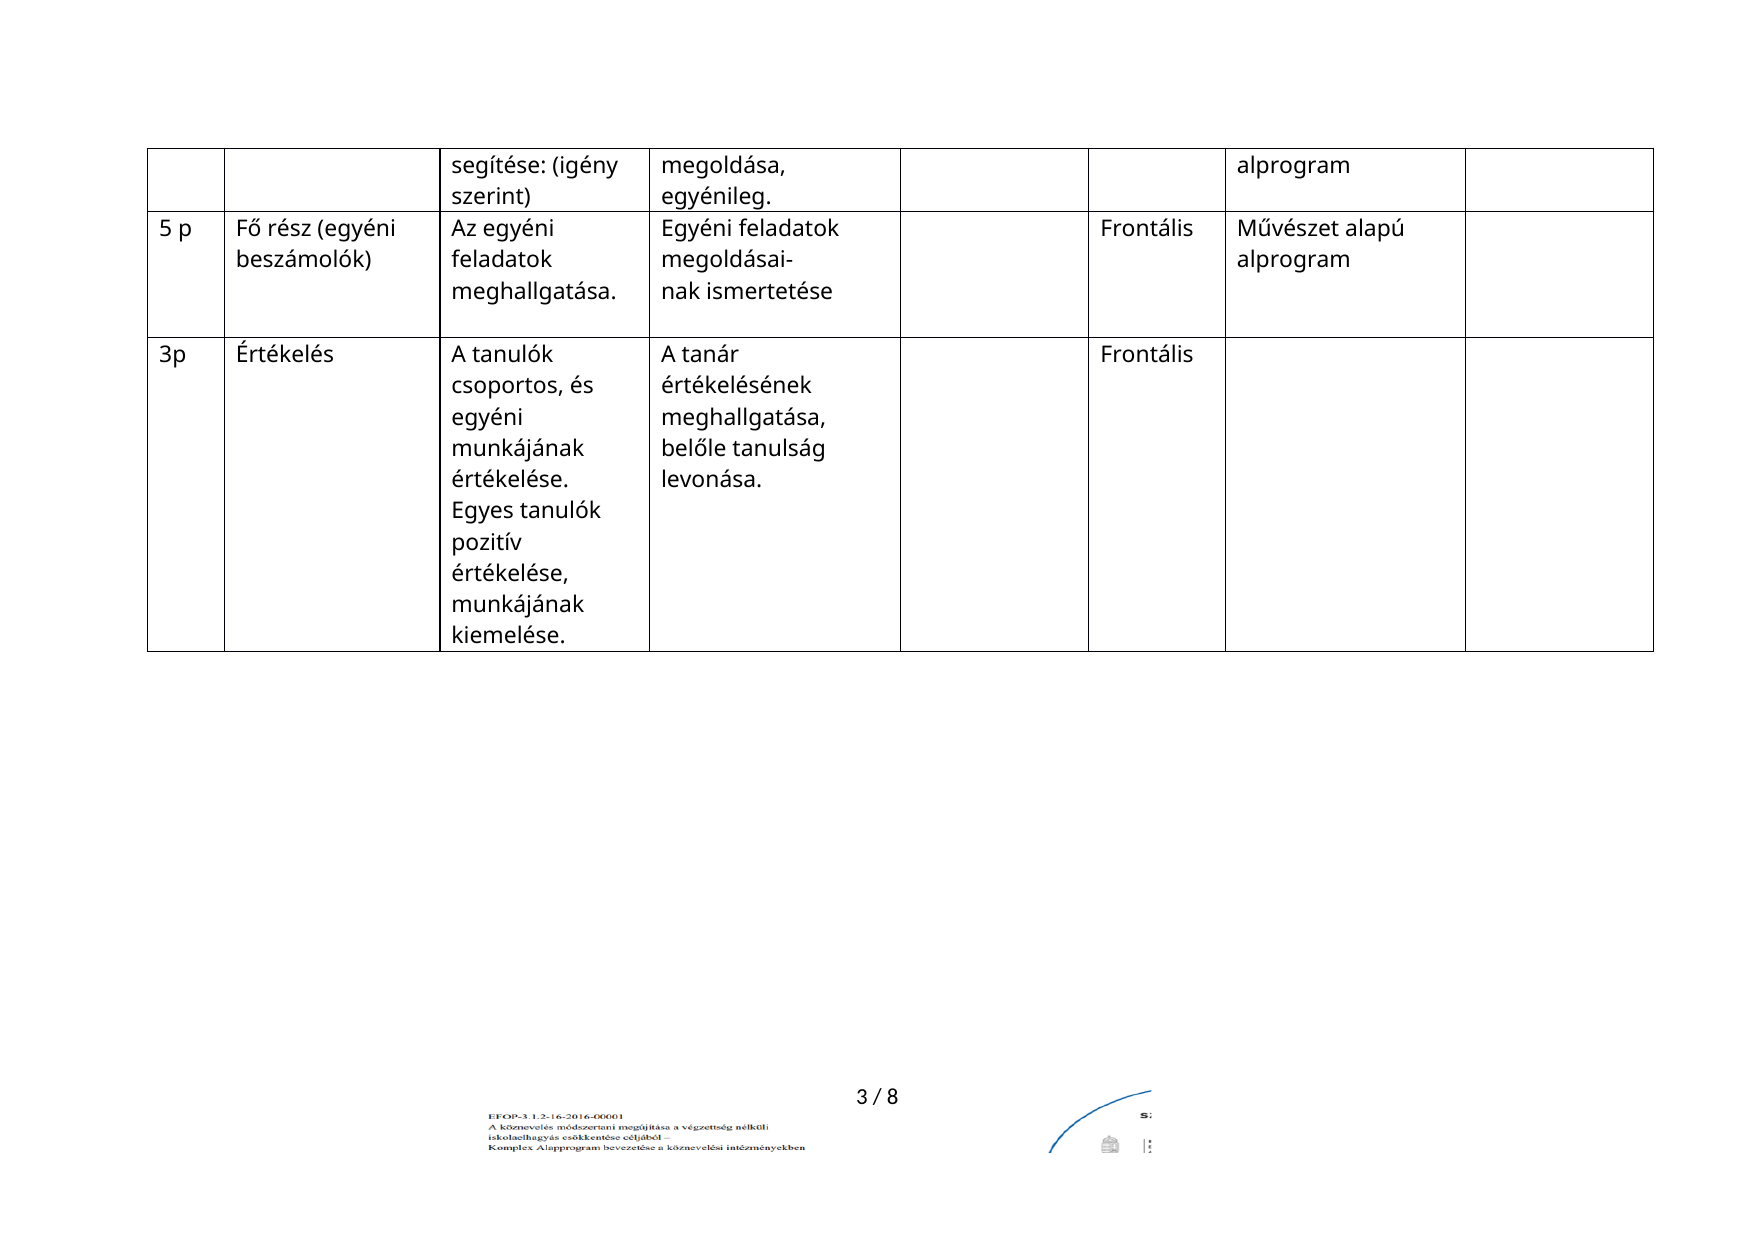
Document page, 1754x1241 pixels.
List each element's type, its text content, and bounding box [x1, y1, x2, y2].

table_cell A tanulók csoportos, és egyéni munkájának értékelése. Egyes tanulók pozitív értékelése, munkájának kiemelése. [441, 338, 649, 651]
table_cell Az egyéni feladatok meghallgatása. [441, 212, 649, 337]
table_cell [901, 338, 1088, 651]
table_cell Egyéni feladatok megoldásai- nak ismertetése [650, 212, 900, 337]
table_cell [1466, 338, 1653, 651]
table_cell [1466, 149, 1653, 211]
table_cell segítése: (igény szerint) [441, 149, 649, 211]
table_cell megoldása, egyénileg. [650, 149, 900, 211]
table_cell Frontális [1089, 338, 1225, 651]
table_cell 3p [148, 338, 224, 651]
table_cell alprogram [1226, 149, 1465, 211]
table_cell [1466, 212, 1653, 337]
table_cell Fő rész (egyéni beszámolók) [225, 212, 439, 337]
table_cell A tanár értékelésének meghallgatása, belőle tanulság levonása. [650, 338, 900, 651]
table_cell [148, 149, 224, 211]
table_cell Értékelés [225, 338, 439, 651]
table_cell [1226, 338, 1465, 651]
picture [500, 1082, 1272, 1167]
table_cell Művészet alapú alprogram [1226, 212, 1465, 337]
table_cell [225, 149, 439, 211]
table_cell Frontális [1089, 212, 1225, 337]
table_cell [901, 212, 1088, 337]
table_cell [901, 149, 1088, 211]
table_cell 5 p [148, 212, 224, 337]
table_cell [1089, 149, 1225, 211]
